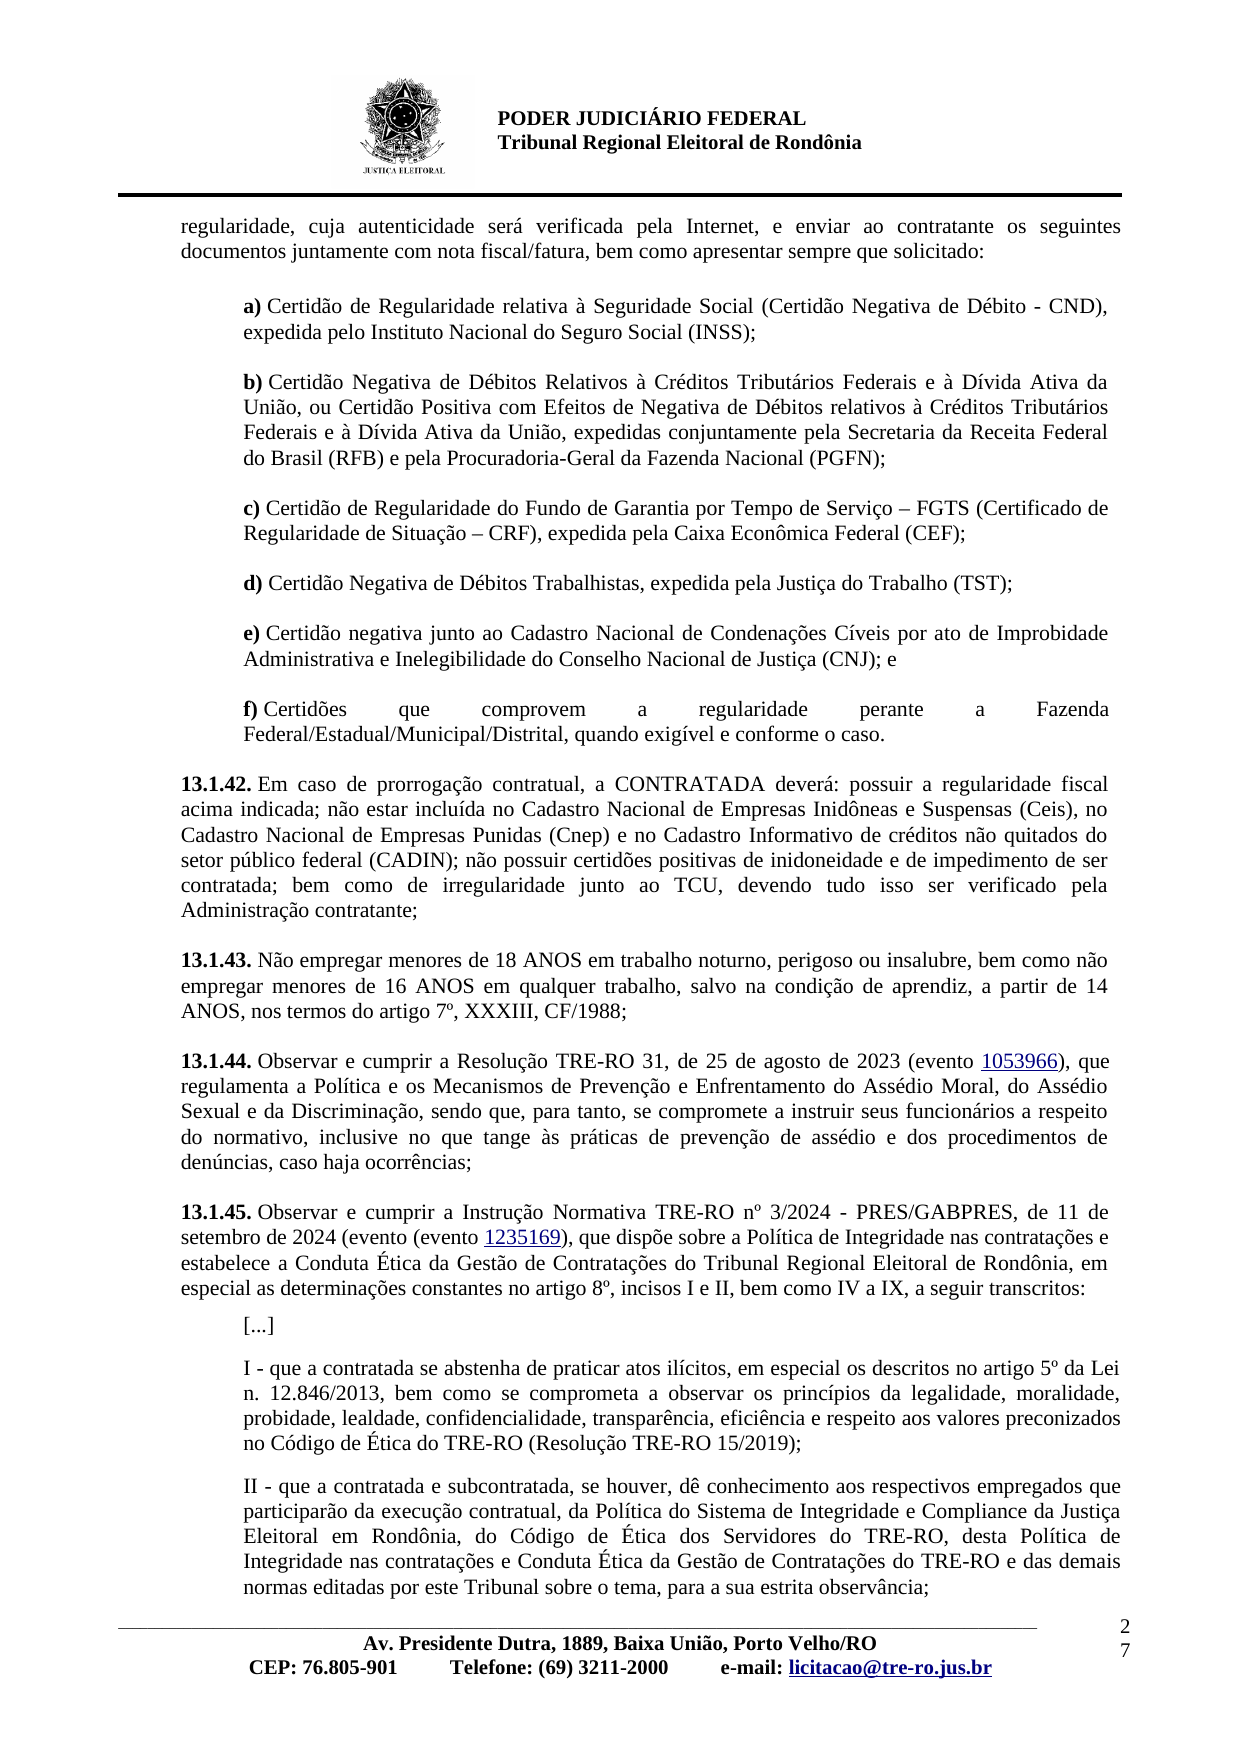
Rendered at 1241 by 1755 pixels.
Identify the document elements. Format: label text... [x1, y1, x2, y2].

text c) Certidão de Regularidade do Fundo de Garantia por Tempo de Serviço – FGTS (Certificado de Regularidade de Situação – CRF), expedida pela Caixa Econômica Federal (CEF); [243, 495, 1110, 545]
text 13.1.44. Observar e cumprir a Resolução TRE-RO 31, de 25 de agosto de 2023 (evento 1053966), que regulamenta a Política e os Mecanismos de Prevenção e Enfrentamento do Assédio Moral, do Assédio Sexual e da Discriminação, sendo que, para tanto, se compromete a instruir seus funcionários a respeito do normativo, inclusive no que tange às práticas de prevenção de assédio e dos procedimentos de denúncias, caso haja ocorrências; [181, 1048, 1110, 1174]
text regularidade, cuja autenticidade será verificada pela Internet, e enviar ao contratante os seguintes documentos juntamente com nota fiscal/fatura, bem como apresentar sempre que solicitado: [181, 213, 1122, 264]
text b) Certidão Negativa de Débitos Relativos à Créditos Tributários Federais e à Dívida Ativa da União, ou Certidão Positiva com Efeitos de Negativa de Débitos relativos à Créditos Tributários Federais e à Dívida Ativa da União, expedidas conjuntamente pela Secretaria da Receita Federal do Brasil (RFB) e pela Procuradoria-Geral da Fazenda Nacional (PGFN); [243, 369, 1110, 470]
text II - que a contratada e subcontratada, se houver, dê conhecimento aos respectivos empregados que participarão da execução contratual, da Política do Sistema de Integridade e Compliance da Justiça Eleitoral em Rondônia, do Código de Ética dos Servidores do TRE-RO, desta Política de Integridade nas contratações e Conduta Ética da Gestão de Contratações do TRE-RO e das demais normas editadas por este Tribunal sobre o tema, para a sua estrita observância; [243, 1473, 1122, 1599]
text I - que a contratada se abstenha de praticar atos ilícitos, em especial os descritos no artigo 5º da Lei n. 12.846/2013, bem como se comprometa a observar os princípios da legalidade, moralidade, probidade, lealdade, confidencialidade, transparência, eficiência e respeito aos valores preconizados no Código de Ética do TRE-RO (Resolução TRE-RO 15/2019); [243, 1355, 1122, 1456]
text d) Certidão Negativa de Débitos Trabalhistas, expedida pela Justiça do Trabalho (TST); [243, 570, 1110, 595]
text 13.1.43. Não empregar menores de 18 ANOS em trabalho noturno, perigoso ou insalubre, bem como não empregar menores de 16 ANOS em qualquer trabalho, salvo na condição de aprendiz, a partir de 14 ANOS, nos termos do artigo 7º, XXXIII, CF/1988; [181, 947, 1110, 1023]
text 13.1.45. Observar e cumprir a Instrução Normativa TRE-RO nº 3/2024 - PRES/GABPRES, de 11 de setembro de 2024 (evento (evento 1235169), que dispõe sobre a Política de Integridade nas contratações e estabelece a Conduta Ética da Gestão de Contratações do Tribunal Regional Eleitoral de Rondônia, em especial as determinações constantes no artigo 8º, incisos I e II, bem como IV a IX, a seguir transcritos: [181, 1199, 1110, 1300]
text 13.1.42. Em caso de prorrogação contratual, a CONTRATADA deverá: possuir a regularidade fiscal acima indicada; não estar incluída no Cadastro Nacional de Empresas Inidôneas e Suspensas (Ceis), no Cadastro Nacional de Empresas Punidas (Cnep) e no Cadastro Informativo de créditos não quitados do setor público federal (CADIN); não possuir certidões positivas de inidoneidade e de impedimento de ser contratada; bem como de irregularidade junto ao TCU, devendo tudo isso ser verificado pela Administração contratante; [181, 771, 1110, 922]
text e) Certidão negativa junto ao Cadastro Nacional de Condenações Cíveis por ato de Improbidade Administrativa e Inelegibilidade do Conselho Nacional de Justiça (CNJ); e [243, 620, 1110, 671]
text a) Certidão de Regularidade relativa à Seguridade Social (Certidão Negativa de Débito - CND), expedida pelo Instituto Nacional do Seguro Social (INSS); [243, 293, 1110, 344]
text f) Certidões que comprovem a regularidade perante a Fazenda Federal/Estadual/Municipal/Distrital, quando exigível e conforme o caso. [243, 696, 1110, 746]
text [...] [243, 1312, 1122, 1338]
